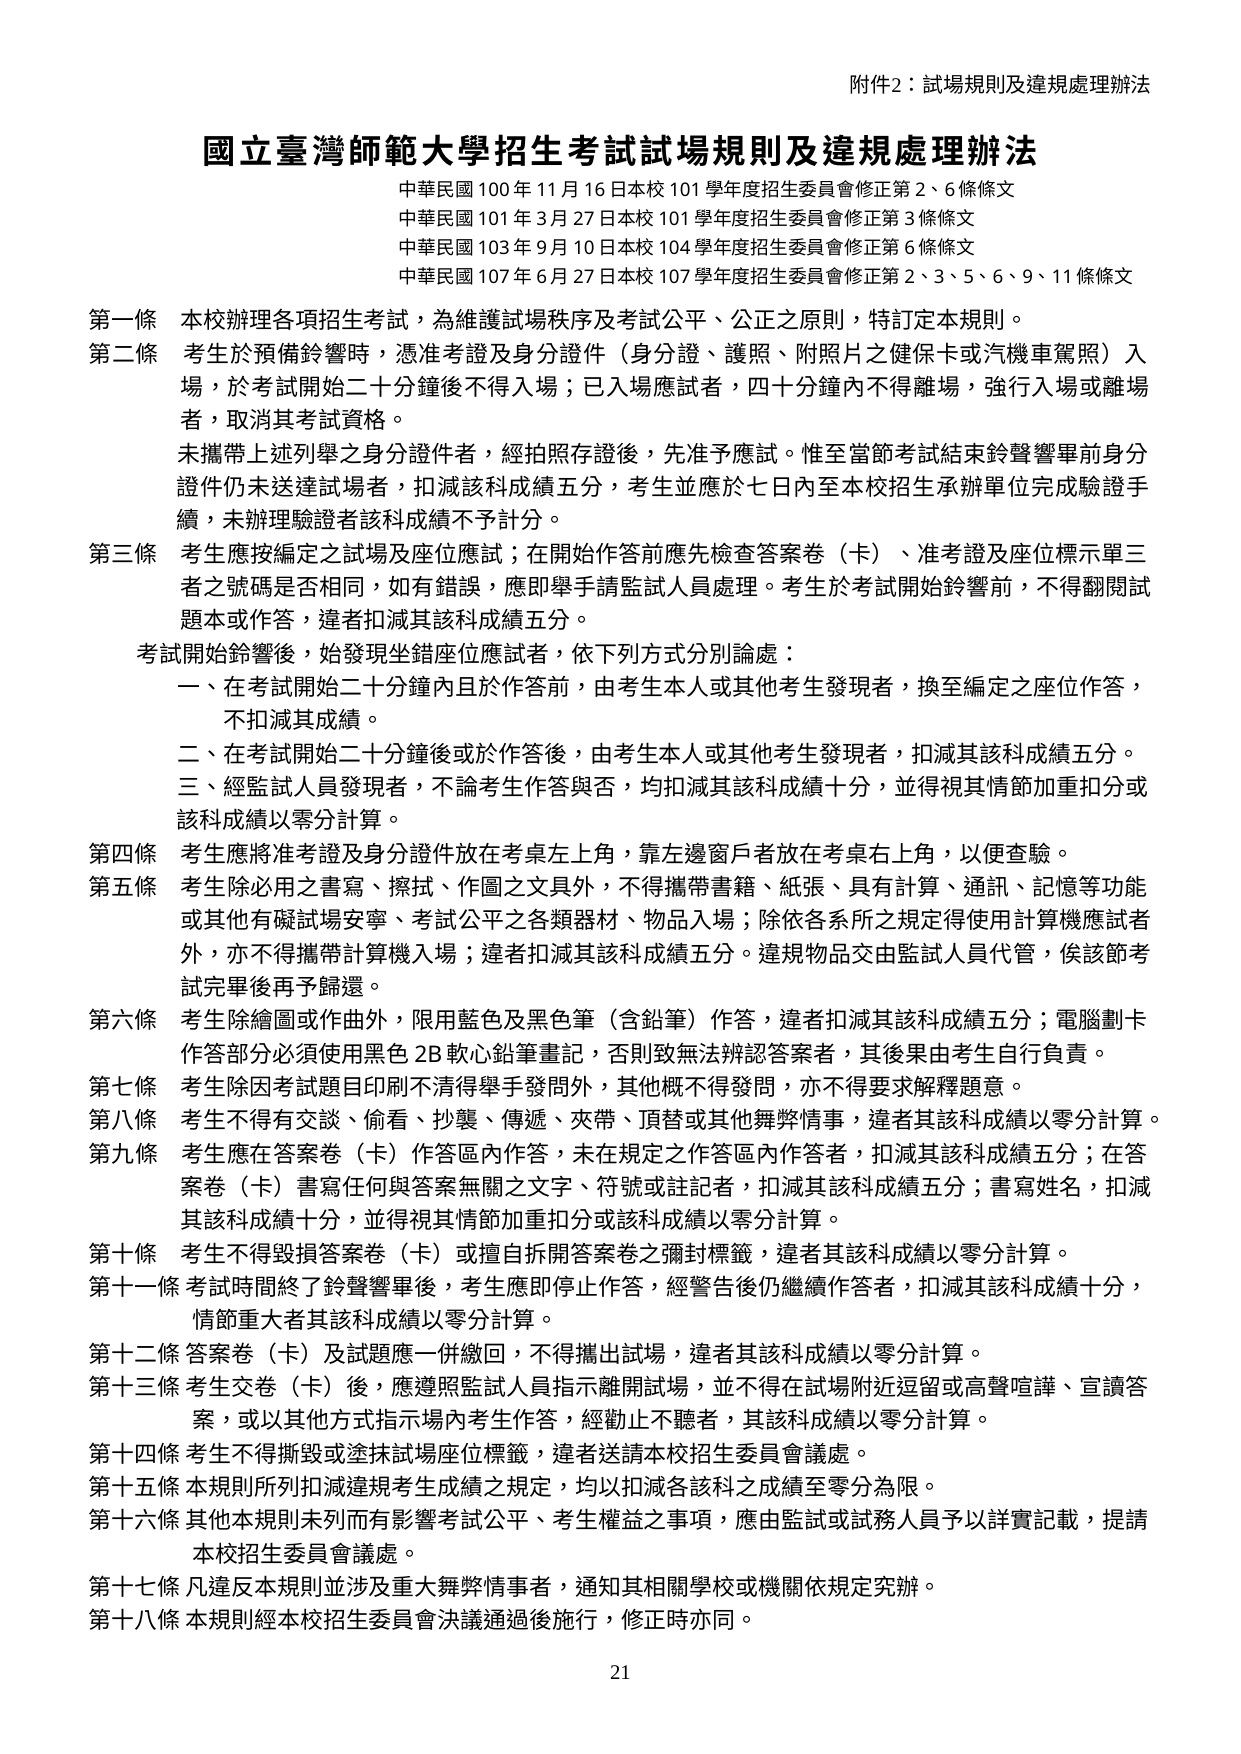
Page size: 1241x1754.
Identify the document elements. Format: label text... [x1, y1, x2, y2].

text 第九條 考生應在答案卷（卡）作答區內作答，未在規定之作答區內作答者，扣減其該科成績五分；在答案卷（卡）書寫任何與答案無關之文字、符號或註記者，扣減其該科成績五分；書寫姓名，扣減其該科成績十分，並得視其情節加重扣分或該科成績以零分計算。 [89, 1136, 1152, 1236]
text 第十四條 考生不得撕毀或塗抹試場座位標籤，違者送請本校招生委員會議處。 [89, 1436, 1152, 1469]
text 未攜帶上述列舉之身分證件者，經拍照存證後，先准予應試。惟至當節考試結束鈴聲響畢前身分證件仍未送達試場者，扣減該科成績五分，考生並應於七日內至本校招生承辦單位完成驗證手續，未辦理驗證者該科成績不予計分。 [176, 436, 1152, 536]
text 第十二條 答案卷（卡）及試題應一併繳回，不得攜出試場，違者其該科成績以零分計算。 [89, 1336, 1152, 1369]
text 二、在考試開始二十分鐘後或於作答後，由考生本人或其他考生發現者，扣減其該科成績五分。 [177, 736, 1152, 769]
text 第十五條 本規則所列扣減違規考生成績之規定，均以扣減各該科之成績至零分為限。 [89, 1469, 1152, 1502]
text 第三條 考生應按編定之試場及座位應試；在開始作答前應先檢查答案卷（卡）、准考證及座位標示單三者之號碼是否相同，如有錯誤，應即舉手請監試人員處理。考生於考試開始鈴響前，不得翻閱試題本或作答，違者扣減其該科成績五分。 [89, 536, 1152, 636]
text 第四條 考生應將准考證及身分證件放在考桌左上角，靠左邊窗戶者放在考桌右上角，以便查驗。 [89, 836, 1152, 869]
text 中華民國101年3月27日本校101學年度招生委員會修正第3條條文 [399, 202, 1152, 231]
text 中華民國100年11月16日本校101學年度招生委員會修正第2、6條條文 [399, 173, 1152, 202]
text 一、在考試開始二十分鐘內且於作答前，由考生本人或其他考生發現者，換至編定之座位作答，不扣減其成績。 [177, 669, 1152, 736]
text 第八條 考生不得有交談、偷看、抄襲、傳遞、夾帶、頂替或其他舞弊情事，違者其該科成績以零分計算。 [89, 1102, 1152, 1136]
text 第二條 考生於預備鈴響時，憑准考證及身分證件（身分證、護照、附照片之健保卡或汽機車駕照）入場，於考試開始二十分鐘後不得入場；已入場應試者，四十分鐘內不得離場，強行入場或離場者，取消其考試資格。 [89, 336, 1152, 436]
text 三、經監試人員發現者，不論考生作答與否，均扣減其該科成績十分，並得視其情節加重扣分或該科成績以零分計算。 [176, 769, 1152, 836]
text 第十一條 考試時間終了鈴聲響畢後，考生應即停止作答，經警告後仍繼續作答者，扣減其該科成績十分，情節重大者其該科成績以零分計算。 [89, 1269, 1152, 1336]
text 第一條 本校辦理各項招生考試，為維護試場秩序及考試公平、公正之原則，特訂定本規則。 [89, 302, 1152, 336]
text 第十三條 考生交卷（卡）後，應遵照監試人員指示離開試場，並不得在試場附近逗留或高聲喧譁、宣讀答案，或以其他方式指示場內考生作答，經勸止不聽者，其該科成績以零分計算。 [89, 1369, 1152, 1436]
text 中華民國107年6月27日本校107學年度招生委員會修正第2、3、5、6、9、11條條文 [399, 261, 1152, 290]
text 第十條 考生不得毀損答案卷（卡）或擅自拆開答案卷之彌封標籤，違者其該科成績以零分計算。 [89, 1236, 1152, 1269]
text 第六條 考生除繪圖或作曲外，限用藍色及黑色筆（含鉛筆）作答，違者扣減其該科成績五分；電腦劃卡作答部分必須使用黑色2B軟心鉛筆畫記，否則致無法辨認答案者，其後果由考生自行負責。 [89, 1002, 1152, 1069]
text 第十七條 凡違反本規則並涉及重大舞弊情事者，通知其相關學校或機關依規定究辦。 [89, 1569, 1152, 1602]
text 第七條 考生除因考試題目印刷不清得舉手發問外，其他概不得發問，亦不得要求解釋題意。 [89, 1069, 1152, 1102]
text 第五條 考生除必用之書寫、擦拭、作圖之文具外，不得攜帶書籍、紙張、具有計算、通訊、記憶等功能或其他有礙試場安寧、考試公平之各類器材、物品入場；除依各系所之規定得使用計算機應試者外，亦不得攜帶計算機入場；違者扣減其該科成績五分。違規物品交由監試人員代管，俟該節考試完畢後再予歸還。 [89, 869, 1152, 1002]
text 考試開始鈴響後，始發現坐錯座位應試者，依下列方式分別論處： [89, 636, 1152, 669]
text 國立臺灣師範大學招生考試試場規則及違規處理辦法 [89, 125, 1152, 173]
text 中華民國103年9月10日本校104學年度招生委員會修正第6條條文 [399, 231, 1152, 261]
text 第十八條 本規則經本校招生委員會決議通過後施行，修正時亦同。 [89, 1602, 1152, 1636]
text 第十六條 其他本規則未列而有影響考試公平、考生權益之事項，應由監試或試務人員予以詳實記載，提請本校招生委員會議處。 [89, 1502, 1152, 1569]
